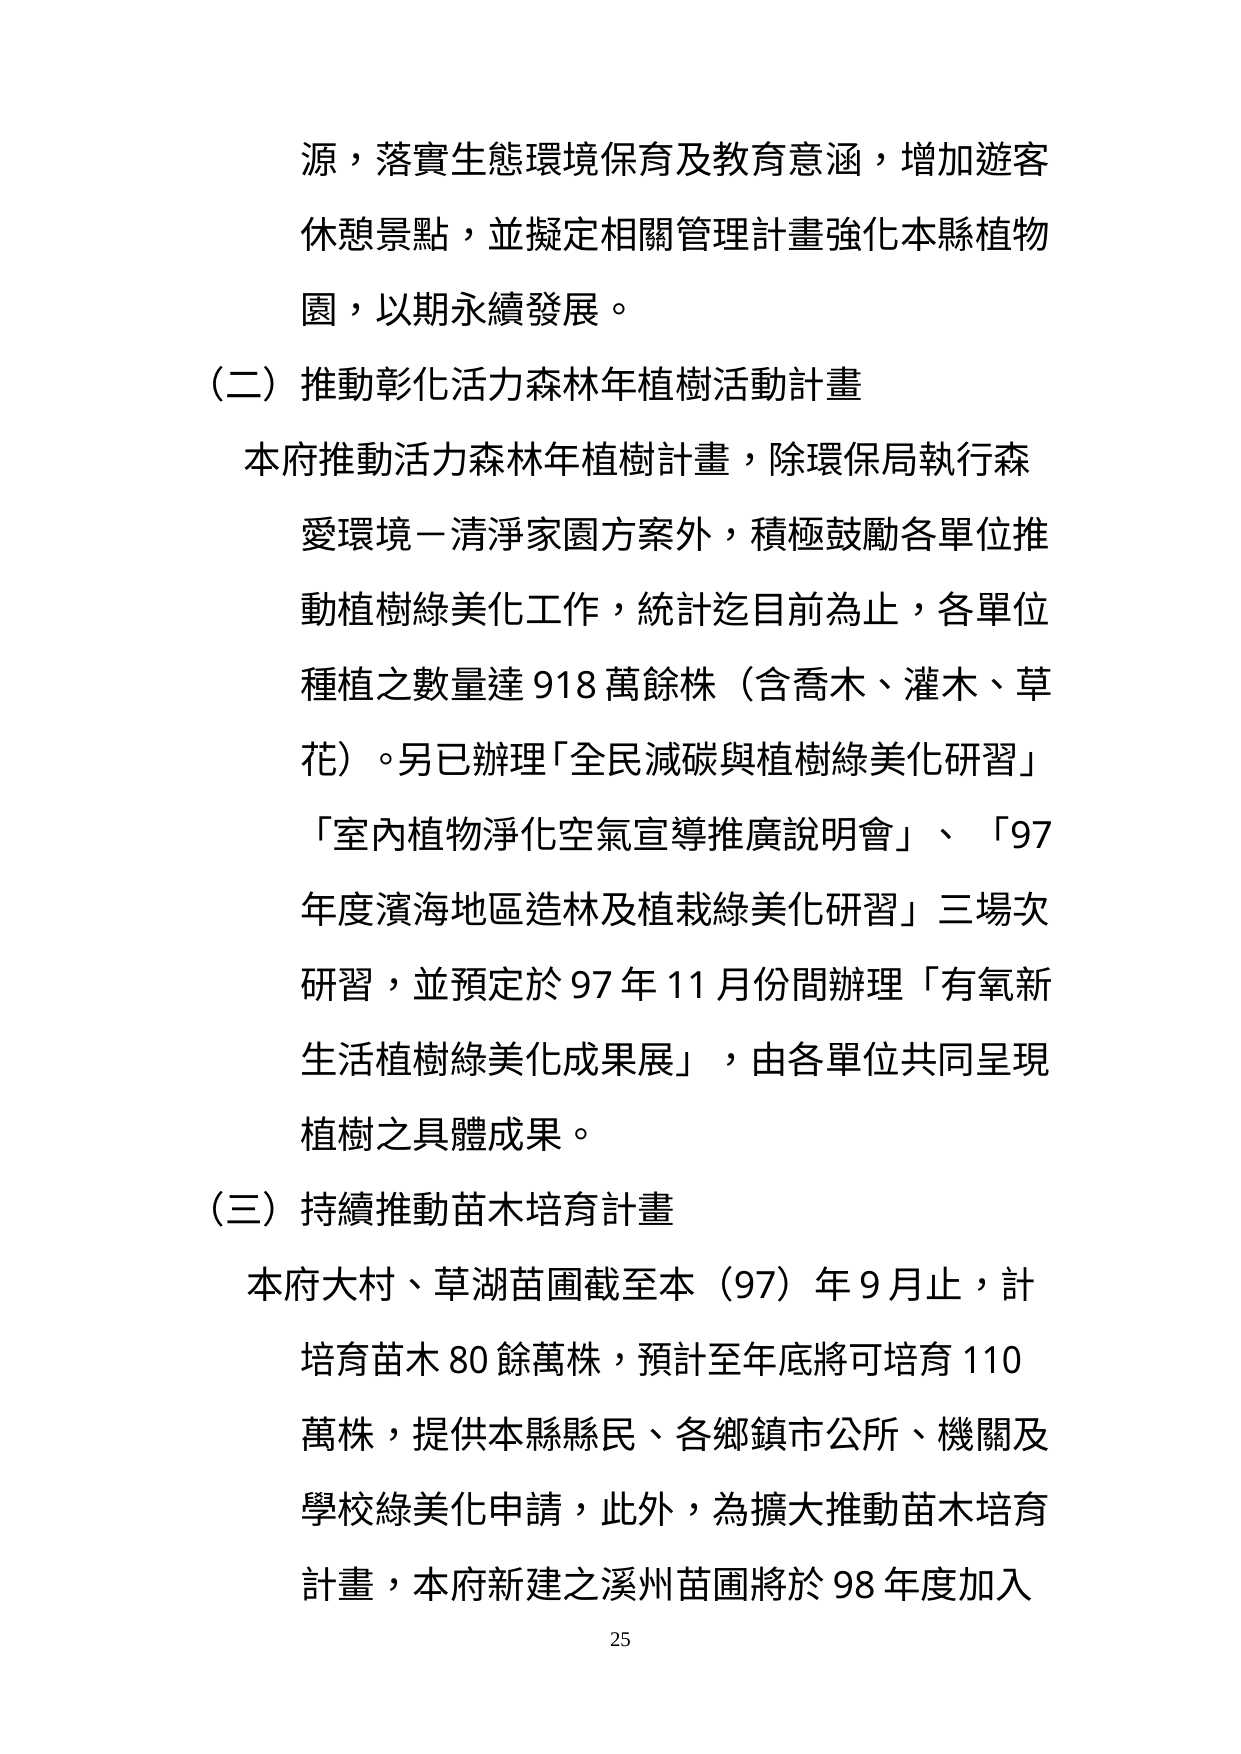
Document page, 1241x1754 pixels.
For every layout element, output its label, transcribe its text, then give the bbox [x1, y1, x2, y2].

text 本府推動活力森林年植樹計畫，除環保局執行森愛環境－清淨家園方案外，積極鼓勵各單位推動植樹綠美化工作，統計迄目前為止，各單位種植之數量達918萬餘株（含喬木、灌木、草花）。另已辦理「全民減碳與植樹綠美化研習」、「室內植物淨化空氣宣導推廣說明會」、「97年度濱海地區造林及植栽綠美化研習」三場次研習，並預定於97年11月份間辦理「有氧新生活植樹綠美化成果展」，由各單位共同呈現植樹之具體成果。 [187, 420, 1053, 1170]
text 源，落實生態環境保育及教育意涵，增加遊客休憩景點，並擬定相關管理計畫強化本縣植物園，以期永續發展。 [187, 120, 1053, 345]
text （三）持續推動苗木培育計畫 [187, 1170, 1053, 1245]
text 本府大村、草湖苗圃截至本（97）年9月止，計培育苗木80餘萬株，預計至年底將可培育110萬株，提供本縣縣民、各鄉鎮市公所、機關及學校綠美化申請，此外，為擴大推動苗木培育計畫，本府新建之溪州苗圃將於98年度加入 [187, 1245, 1053, 1620]
text （二）推動彰化活力森林年植樹活動計畫 [187, 345, 1053, 420]
